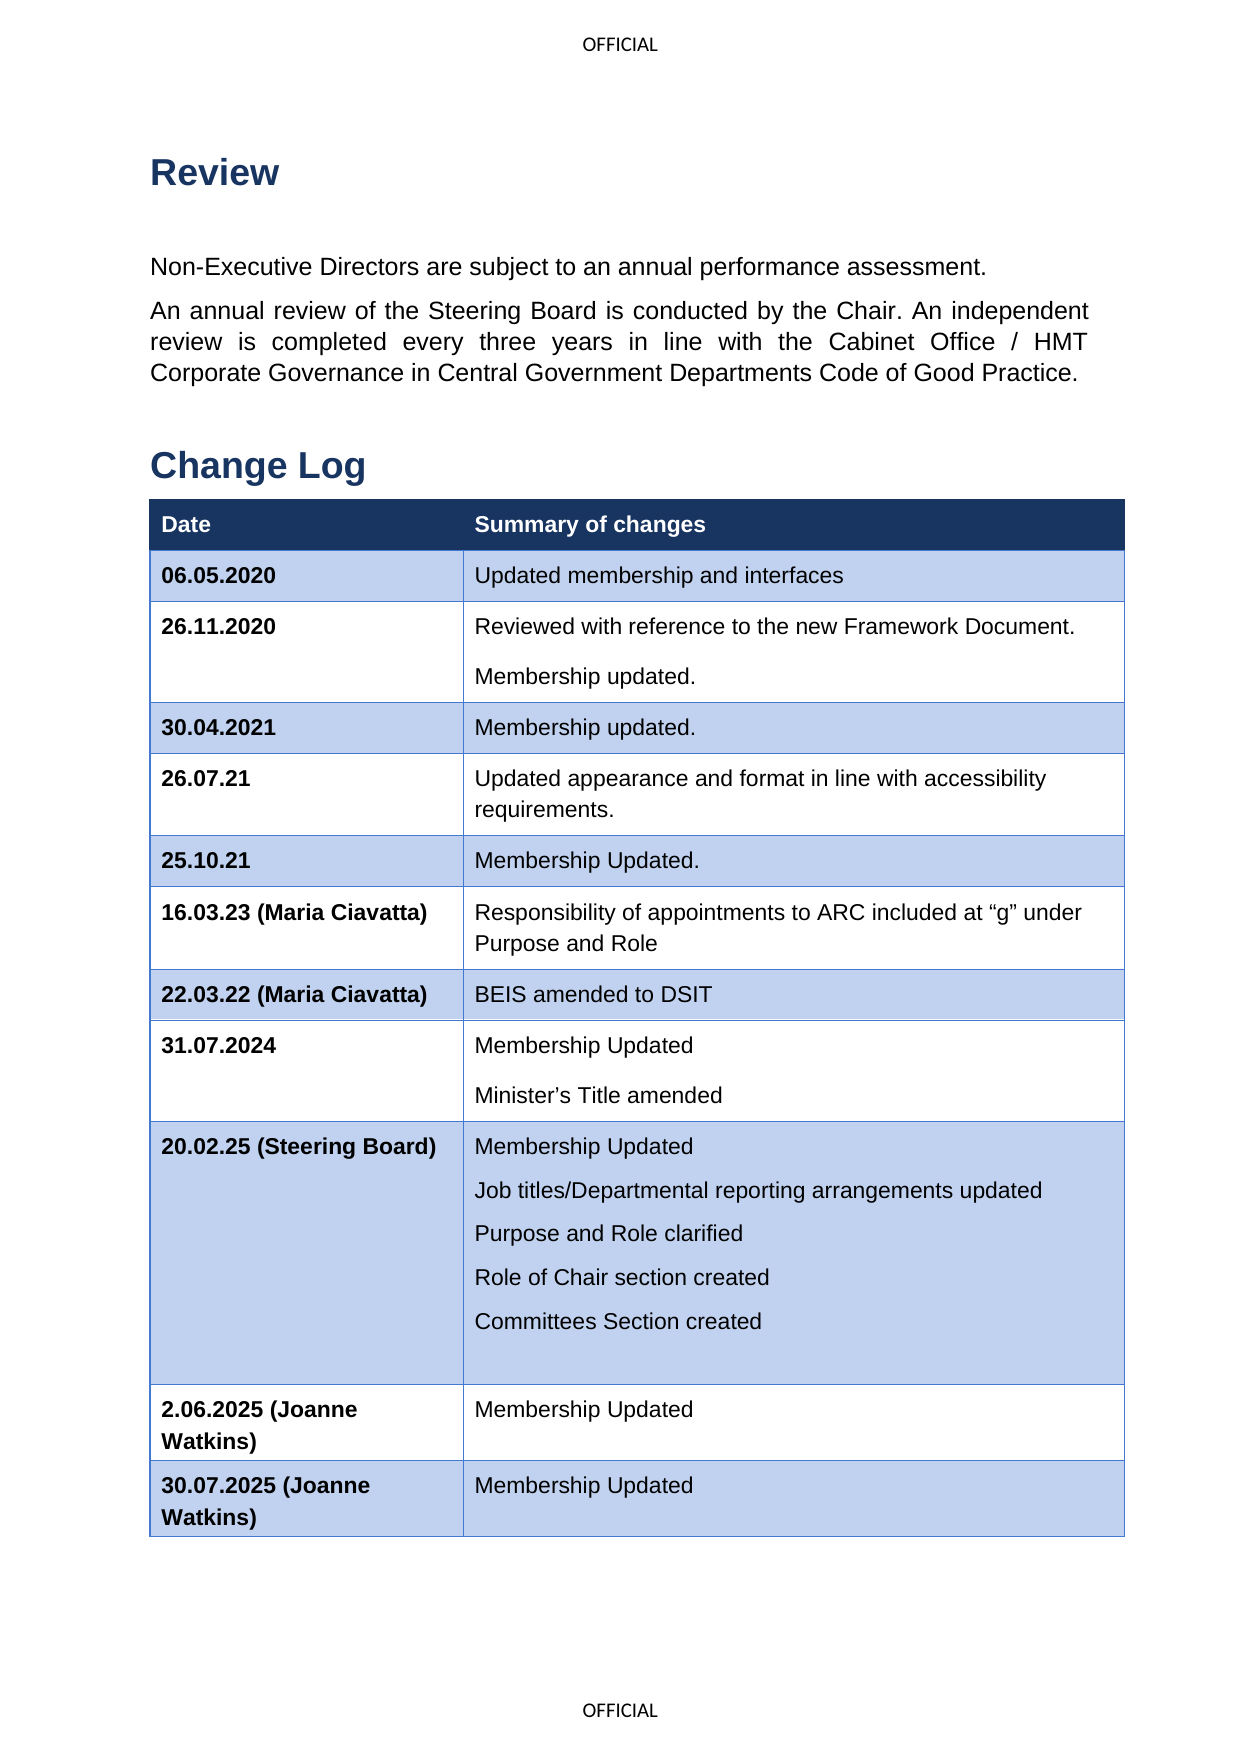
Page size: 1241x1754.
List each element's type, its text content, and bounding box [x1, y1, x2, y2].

table_cell Membership Updated Minister’s Title amended [464, 1021, 1124, 1121]
subtitle Change Log [150, 443, 1090, 486]
table_cell Membership Updated [464, 1385, 1124, 1460]
text Non-Executive Directors are subject to an annual performance assessment. [150, 249, 1090, 281]
table_cell Updated membership and interfaces [464, 551, 1124, 601]
table_cell 26.11.2020 [151, 602, 463, 702]
table_cell 22.03.22 (Maria Ciavatta) [151, 970, 463, 1019]
table_cell 25.10.21 [151, 836, 463, 886]
table_cell Membership updated. [464, 703, 1124, 753]
table_cell 16.03.23 (Maria Ciavatta) [151, 887, 463, 968]
table_cell 31.07.2024 [151, 1021, 463, 1121]
table_cell 2.06.2025 (Joanne Watkins) [151, 1385, 463, 1460]
table_cell Reviewed with reference to the new Framework Document. Membership updated. [464, 602, 1124, 702]
table_cell Membership Updated. [464, 836, 1124, 886]
table_header Summary of changes [463, 500, 1124, 550]
text An annual review of the Steering Board is conducted by the Chair. An independent review is completed every three years in line with the Cabinet Office / HMT Corporate Governance in Central Government Departments Code of Good Practice. [150, 293, 1090, 387]
table_cell 20.02.25 (Steering Board) [151, 1122, 463, 1384]
table_cell Responsibility of appointments to ARC included at “g” under Purpose and Role [464, 887, 1124, 968]
table_cell Updated appearance and format in line with accessibility requirements. [464, 754, 1124, 835]
table_cell Membership Updated [464, 1461, 1124, 1536]
table_cell BEIS amended to DSIT [464, 970, 1124, 1019]
table_cell 26.07.21 [151, 754, 463, 835]
table_cell 06.05.2020 [151, 551, 463, 601]
subtitle Review [150, 150, 1090, 193]
table_cell 30.07.2025 (Joanne Watkins) [151, 1461, 463, 1536]
table_header Date [151, 500, 463, 550]
table_cell 30.04.2021 [151, 703, 463, 753]
table_cell Membership Updated Job titles/Departmental reporting arrangements updated Purpose and Role clarified Role of Chair section created Committees Section created [464, 1122, 1124, 1384]
